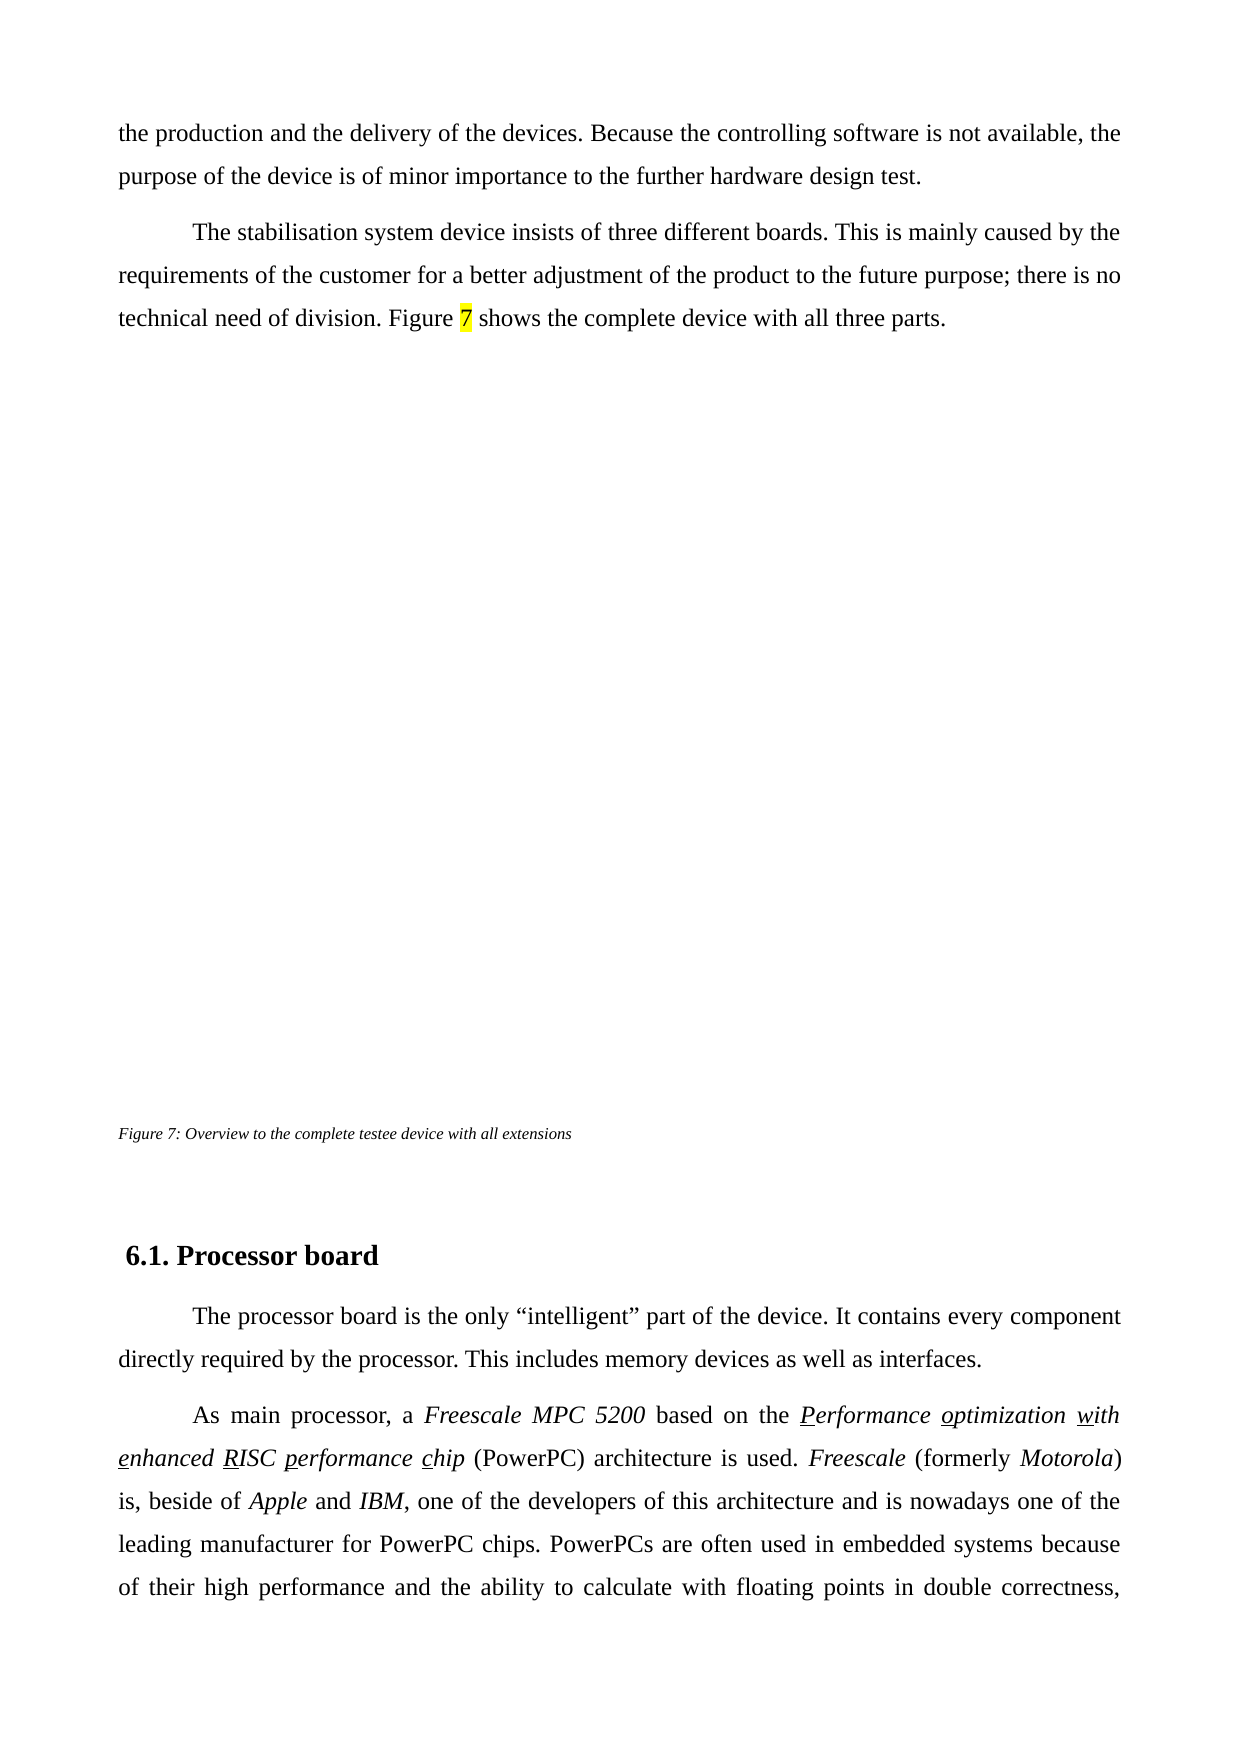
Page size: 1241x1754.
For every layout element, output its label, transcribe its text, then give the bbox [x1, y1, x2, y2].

text the production and the delivery of the devices. Because the controlling software is not available, the purpose of the device is of minor importance to the further hardware design test. [118, 118, 1122, 190]
text Figure 7: Overview to the complete testee device with all extensions [118, 371, 1122, 1143]
text The processor board is the only “intelligent” part of the device. It contains every component directly required by the processor. This includes memory devices as well as interfaces. [118, 1301, 1122, 1373]
text As main processor, a Freescale MPC 5200 based on the Performance optimization with enhanced RISC performance chip (PowerPC) architecture is used. Freescale (formerly Motorola) is, beside of Apple and IBM, one of the developers of this architecture and is nowadays one of the leading manufacturer for PowerPC chips. PowerPCs are often used in embedded systems because of their high performance and the ability to calculate with floating points in double correctness, [118, 1400, 1122, 1601]
subtitle Processor board [118, 1238, 1122, 1272]
text The stabilisation system device insists of three different boards. This is mainly caused by the requirements of the customer for a better adjustment of the product to the future purpose; there is no technical need of division. Figure 7 shows the complete device with all three parts. [118, 217, 1122, 332]
